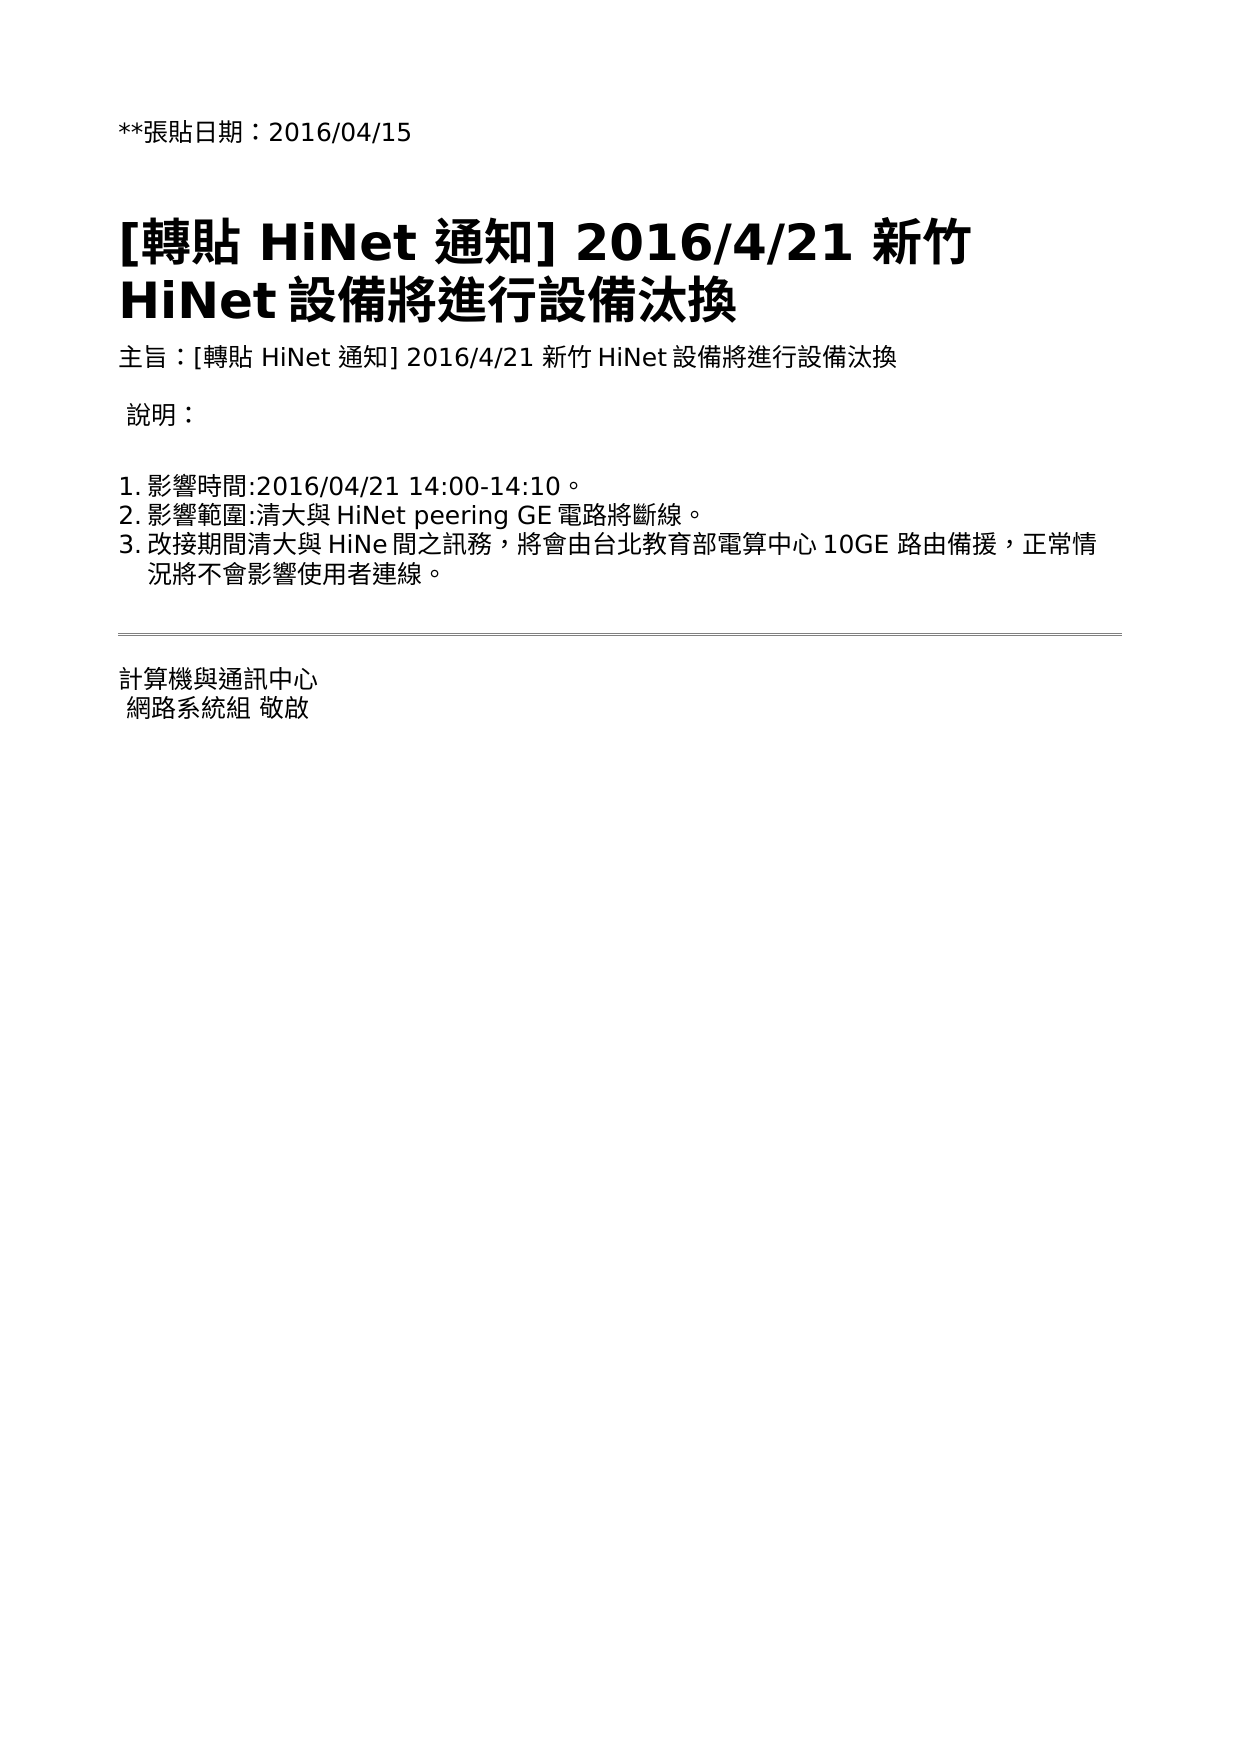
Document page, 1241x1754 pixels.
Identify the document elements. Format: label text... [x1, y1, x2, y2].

list 影響範圍:清大與HiNet peering GE電路將斷線。 [118, 502, 1122, 531]
text 主旨：[轉貼 HiNet 通知] 2016/4/21 新竹HiNet設備將進行設備汰換 說明： [118, 343, 1122, 430]
list 改接期間清大與HiNe間之訊務，將會由台北教育部電算中心10GE 路由備援，正常情況將不會影響使用者連線。 [118, 531, 1122, 589]
list 影響時間:2016/04/21 14:00-14:10。 [118, 472, 1122, 502]
subtitle [轉貼 HiNet 通知] 2016/4/21 新竹HiNet設備將進行設備汰換 [118, 214, 1122, 330]
text 計算機與通訊中心 網路系統組 敬啟 [118, 665, 1122, 723]
text **張貼日期：2016/04/15 [118, 118, 1122, 176]
